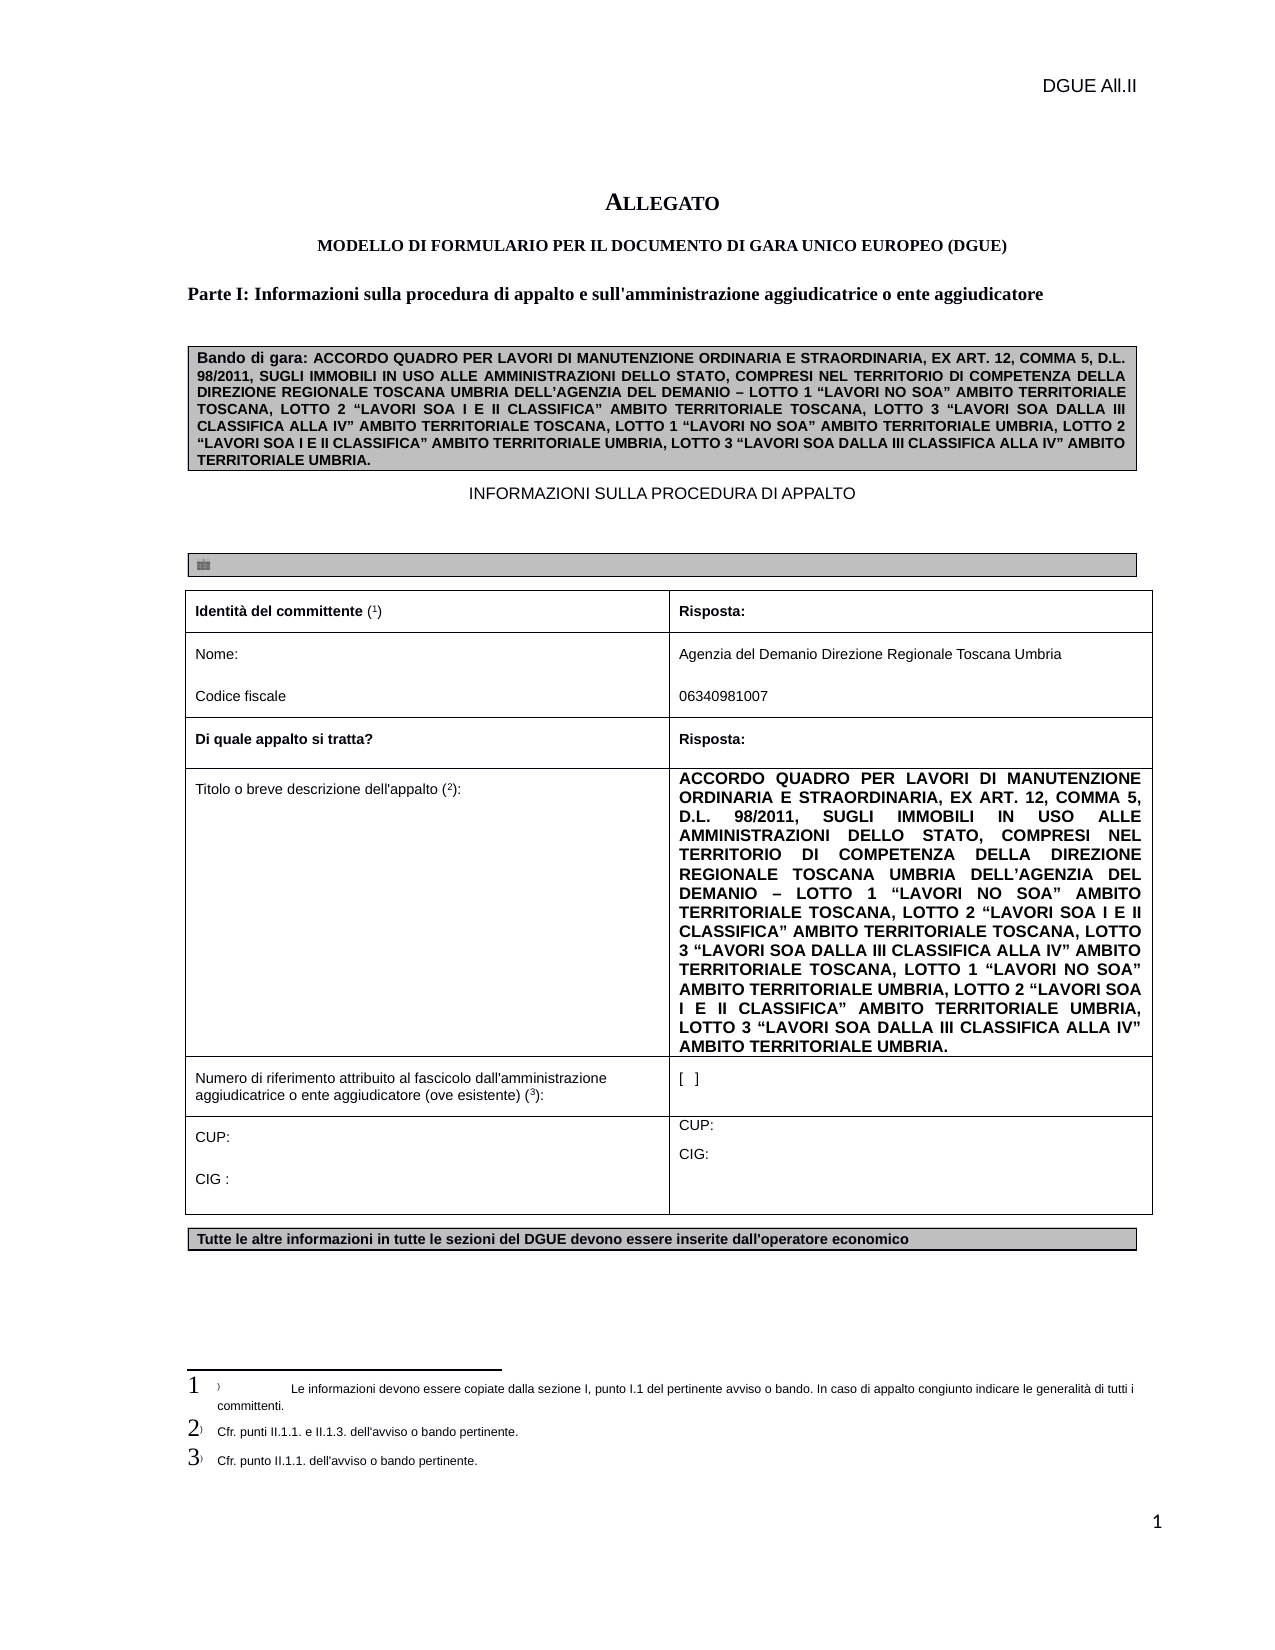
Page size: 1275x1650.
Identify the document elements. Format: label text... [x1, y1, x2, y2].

table_header Identità del committente () [186, 591, 669, 632]
title Informazioni sulla procedura di appalto [187, 483, 1137, 503]
table_cell Risposta: [670, 718, 1152, 767]
table_cell CUP: CIG : [186, 1117, 669, 1214]
text Le informazioni richieste dalla parte I saranno acquisite automaticamente a condizione che per generare e compilare il DGUE sia utilizzato il servizio DGUE in formato elettronico. In caso contrario tali informazioni devono essere inserite dall'operatore economico. [189, 554, 1136, 576]
text Bando di gara: ACCORDO QUADRO PER LAVORI DI MANUTENZIONE ORDINARIA E STRAORDINARIA, EX ART. 12, COMMA 5, D.L. 98/2011, SUGLI IMMOBILI IN USO ALLE AMMINISTRAZIONI DELLO STATO, COMPRESI NEL TERRITORIO DI COMPETENZA DELLA DIREZIONE REGIONALE TOSCANA UMBRIA DELL’AGENZIA DEL DEMANIO – LOTTO 1 “LAVORI NO SOA” AMBITO TERRITORIALE TOSCANA, LOTTO 2 “LAVORI SOA I E II CLASSIFICA” AMBITO TERRITORIALE TOSCANA, LOTTO 3 “LAVORI SOA DALLA III CLASSIFICA ALLA IV” AMBITO TERRITORIALE TOSCANA, LOTTO 1 “LAVORI NO SOA” AMBITO TERRITORIALE UMBRIA, LOTTO 2 “LAVORI SOA I E II CLASSIFICA” AMBITO TERRITORIALE UMBRIA, LOTTO 3 “LAVORI SOA DALLA III CLASSIFICA ALLA IV” AMBITO TERRITORIALE UMBRIA. [189, 347, 1136, 470]
table_cell Nome: Codice fiscale [186, 633, 669, 717]
table_cell CUP: CIG: [670, 1117, 1152, 1214]
table_cell Di quale appalto si tratta? [186, 718, 669, 767]
text Tutte le altre informazioni in tutte le sezioni del DGUE devono essere inserite dall'operatore economico [189, 1229, 1136, 1249]
title Parte I: Informazioni sulla procedura di appalto e sull'amministrazione aggiudicatrice o ente aggiudicatore [187, 283, 1137, 305]
text Modello di forMulario per il documento di gara unico europeo (DGUE) [187, 235, 1137, 254]
table_header Risposta: [670, 591, 1152, 632]
table_cell Titolo o breve descrizione dell'appalto (): [186, 769, 669, 1056]
table_cell ACCORDO QUADRO PER LAVORI DI MANUTENZIONE ORDINARIA E STRAORDINARIA, EX ART. 12, COMMA 5, D.L. 98/2011, SUGLI IMMOBILI IN USO ALLE AMMINISTRAZIONI DELLO STATO, COMPRESI NEL TERRITORIO DI COMPETENZA DELLA DIREZIONE REGIONALE TOSCANA UMBRIA DELL’AGENZIA DEL DEMANIO – LOTTO 1 “LAVORI NO SOA” AMBITO TERRITORIALE TOSCANA, LOTTO 2 “LAVORI SOA I E II CLASSIFICA” AMBITO TERRITORIALE TOSCANA, LOTTO 3 “LAVORI SOA DALLA III CLASSIFICA ALLA IV” AMBITO TERRITORIALE TOSCANA, LOTTO 1 “LAVORI NO SOA” AMBITO TERRITORIALE UMBRIA, LOTTO 2 “LAVORI SOA I E II CLASSIFICA” AMBITO TERRITORIALE UMBRIA, LOTTO 3 “LAVORI SOA DALLA III CLASSIFICA ALLA IV” AMBITO TERRITORIALE UMBRIA. [670, 769, 1152, 1056]
table_cell Numero di riferimento attribuito al fascicolo dall'amministrazione aggiudicatrice o ente aggiudicatore (ove esistente) (): [186, 1057, 669, 1116]
table_cell Agenzia del Demanio Direzione Regionale Toscana Umbria 06340981007 [670, 633, 1152, 717]
subtitle Allegato [187, 187, 1137, 216]
table_cell [ ] [670, 1057, 1152, 1116]
